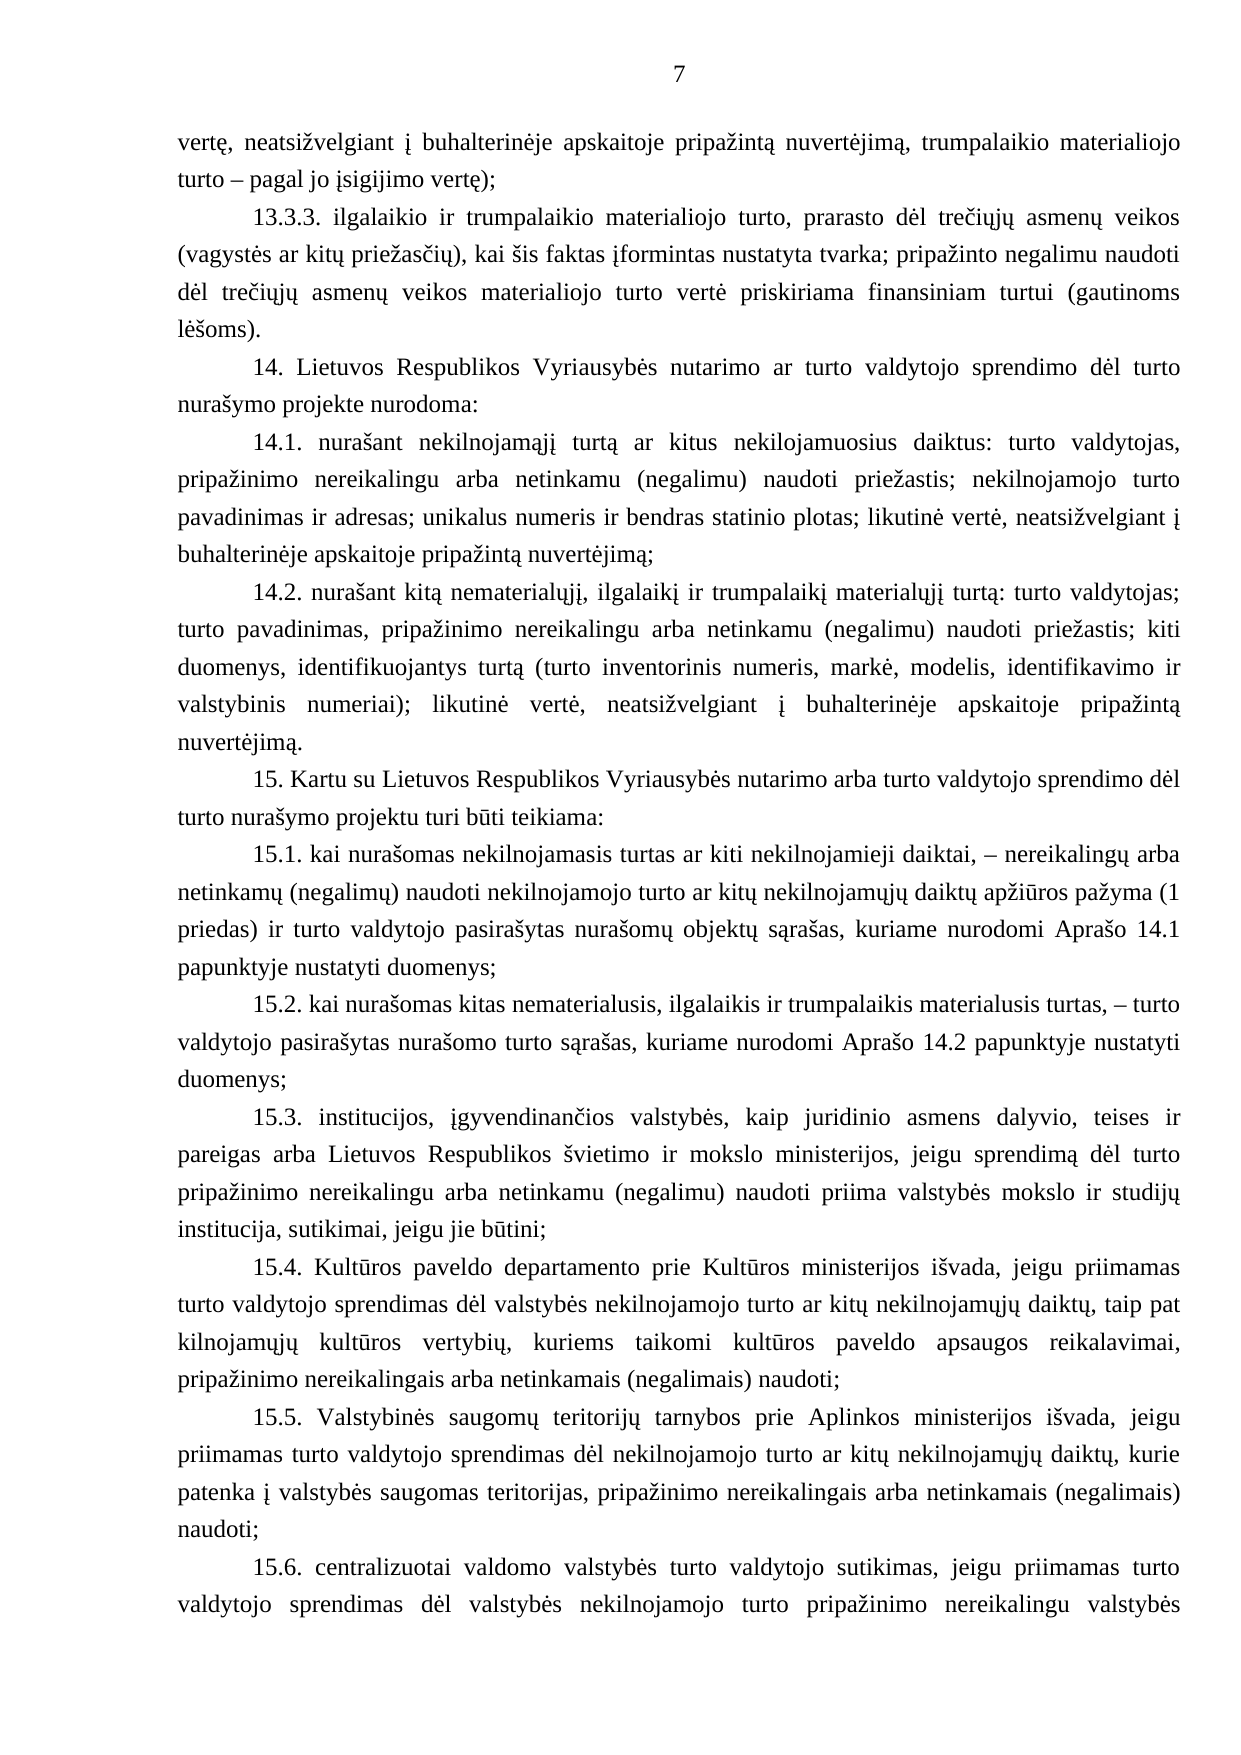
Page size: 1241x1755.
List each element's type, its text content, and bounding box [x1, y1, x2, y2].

text vertę, neatsižvelgiant į buhalterinėje apskaitoje pripažintą nuvertėjimą, trumpalaikio materialiojo turto – pagal jo įsigijimo vertę); [177, 118, 1181, 193]
text 15. Kartu su Lietuvos Respublikos Vyriausybės nutarimo arba turto valdytojo sprendimo dėl turto nurašymo projektu turi būti teikiama: [177, 756, 1181, 831]
text 15.1. kai nurašomas nekilnojamasis turtas ar kiti nekilnojamieji daiktai, – nereikalingų arba netinkamų (negalimų) naudoti nekilnojamojo turto ar kitų nekilnojamųjų daiktų apžiūros pažyma (1 priedas) ir turto valdytojo pasirašytas nurašomų objektų sąrašas, kuriame nurodomi Aprašo 14.1 papunktyje nustatyti duomenys; [177, 831, 1181, 981]
text 15.3. institucijos, įgyvendinančios valstybės, kaip juridinio asmens dalyvio, teises ir pareigas arba Lietuvos Respublikos švietimo ir mokslo ministerijos, jeigu sprendimą dėl turto pripažinimo nereikalingu arba netinkamu (negalimu) naudoti priima valstybės mokslo ir studijų institucija, sutikimai, jeigu jie būtini; [177, 1093, 1181, 1243]
text 15.4. Kultūros paveldo departamento prie Kultūros ministerijos išvada, jeigu priimamas turto valdytojo sprendimas dėl valstybės nekilnojamojo turto ar kitų nekilnojamųjų daiktų, taip pat kilnojamųjų kultūros vertybių, kuriems taikomi kultūros paveldo apsaugos reikalavimai, pripažinimo nereikalingais arba netinkamais (negalimais) naudoti; [177, 1243, 1181, 1393]
text 14. Lietuvos Respublikos Vyriausybės nutarimo ar turto valdytojo sprendimo dėl turto nurašymo projekte nurodoma: [177, 343, 1181, 418]
text 14.2. nurašant kitą nematerialųjį, ilgalaikį ir trumpalaikį materialųjį turtą: turto valdytojas; turto pavadinimas, pripažinimo nereikalingu arba netinkamu (negalimu) naudoti priežastis; kiti duomenys, identifikuojantys turtą (turto inventorinis numeris, markė, modelis, identifikavimo ir valstybinis numeriai); likutinė vertė, neatsižvelgiant į buhalterinėje apskaitoje pripažintą nuvertėjimą. [177, 568, 1181, 756]
text 13.3.3. ilgalaikio ir trumpalaikio materialiojo turto, prarasto dėl trečiųjų asmenų veikos (vagystės ar kitų priežasčių), kai šis faktas įformintas nustatyta tvarka; pripažinto negalimu naudoti dėl trečiųjų asmenų veikos materialiojo turto vertė priskiriama finansiniam turtui (gautinoms lėšoms). [177, 193, 1181, 343]
text 14.1. nurašant nekilnojamąjį turtą ar kitus nekilojamuosius daiktus: turto valdytojas, pripažinimo nereikalingu arba netinkamu (negalimu) naudoti priežastis; nekilnojamojo turto pavadinimas ir adresas; unikalus numeris ir bendras statinio plotas; likutinė vertė, neatsižvelgiant į buhalterinėje apskaitoje pripažintą nuvertėjimą; [177, 418, 1181, 568]
text 15.5. Valstybinės saugomų teritorijų tarnybos prie Aplinkos ministerijos išvada, jeigu priimamas turto valdytojo sprendimas dėl nekilnojamojo turto ar kitų nekilnojamųjų daiktų, kurie patenka į valstybės saugomas teritorijas, pripažinimo nereikalingais arba netinkamais (negalimais) naudoti; [177, 1393, 1181, 1543]
text 15.2. kai nurašomas kitas nematerialusis, ilgalaikis ir trumpalaikis materialusis turtas, – turto valdytojo pasirašytas nurašomo turto sąrašas, kuriame nurodomi Aprašo 14.2 papunktyje nustatyti duomenys; [177, 981, 1181, 1093]
text 15.6. centralizuotai valdomo valstybės turto valdytojo sutikimas, jeigu priimamas turto valdytojo sprendimas dėl valstybės nekilnojamojo turto pripažinimo nereikalingu valstybės [177, 1543, 1181, 1618]
